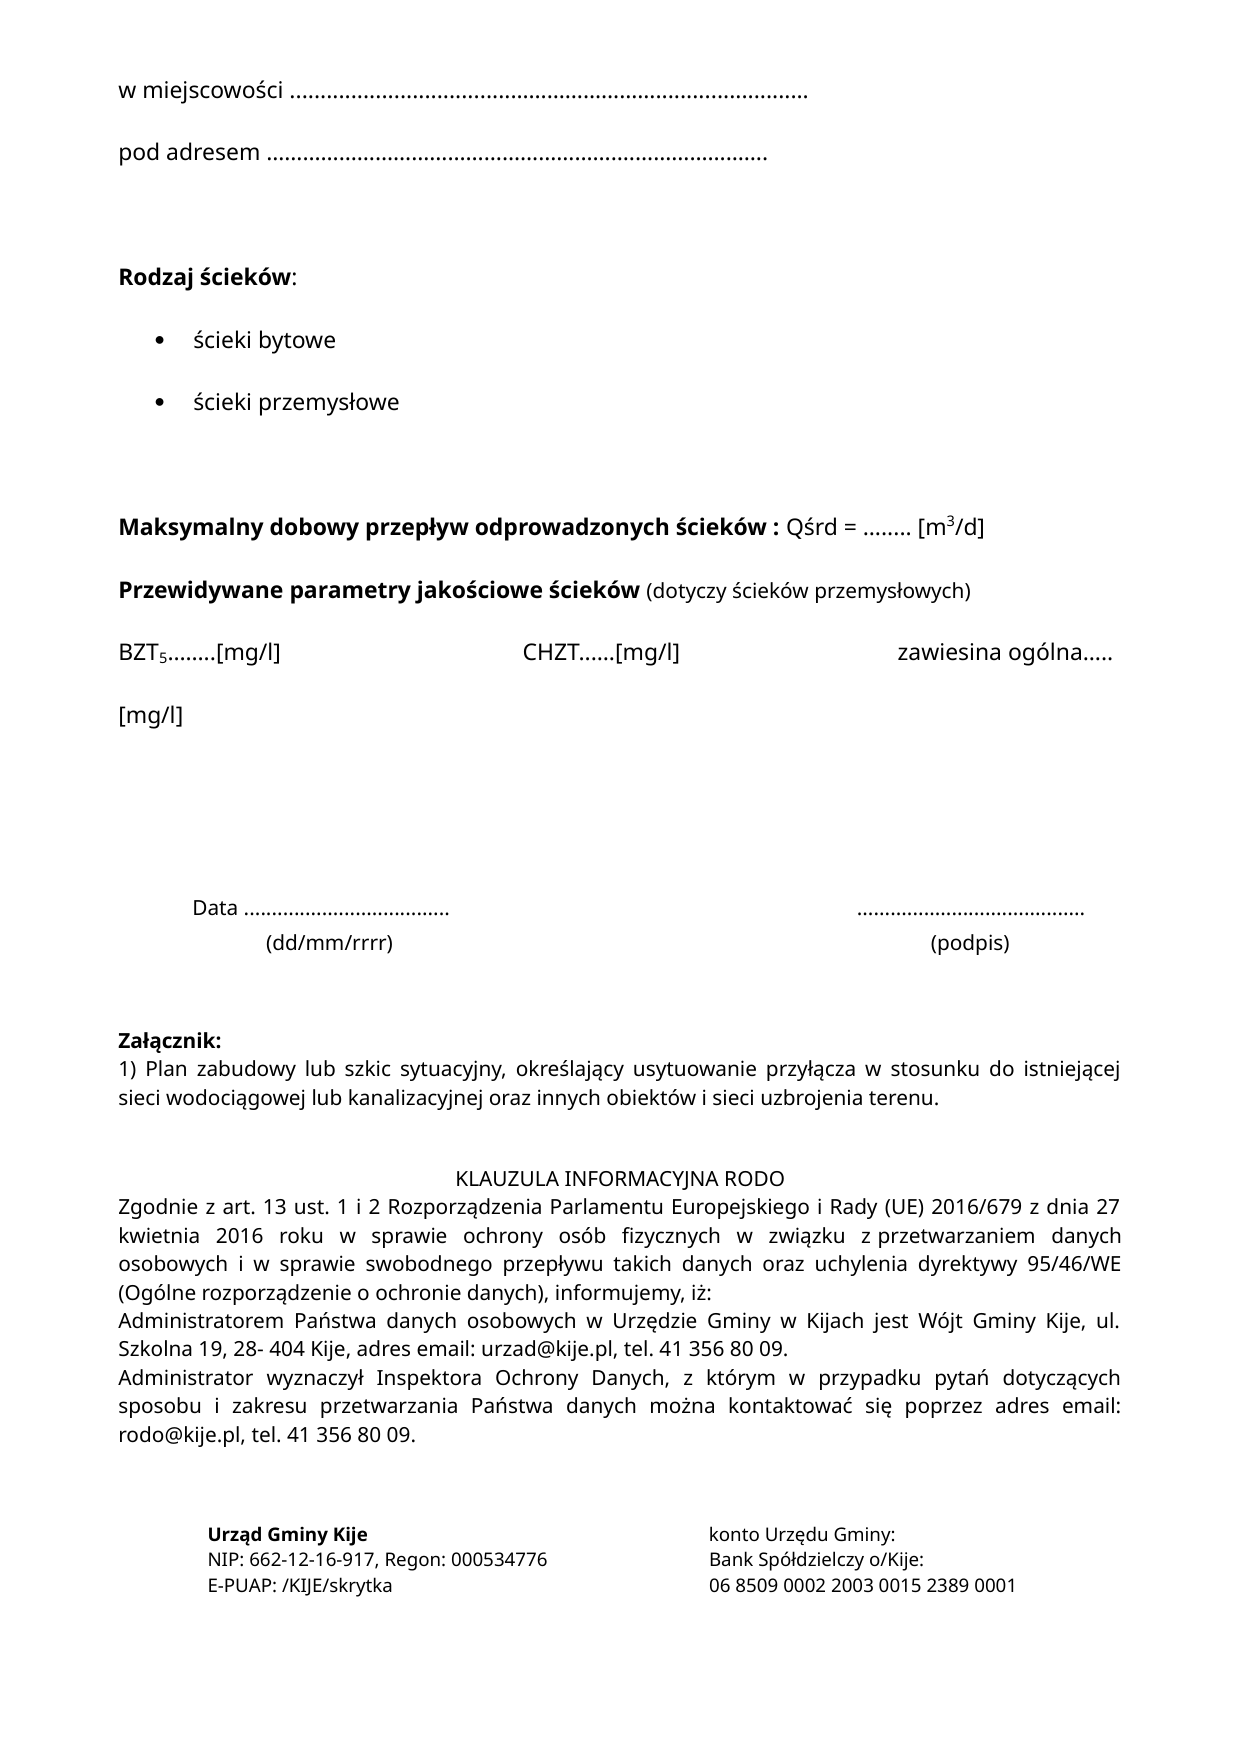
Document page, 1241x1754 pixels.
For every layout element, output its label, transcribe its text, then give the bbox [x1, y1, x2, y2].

text Maksymalny dobowy przepływ odprowadzonych ścieków : Qśrd = …..... [m3/d] [118, 511, 1122, 542]
text Data ..................................... ......................................... [118, 889, 1122, 923]
text pod adresem …………………………………………………….…………………. [118, 136, 1122, 167]
text Administratorem Państwa danych osobowych w Urzędzie Gminy w Kijach jest Wójt Gminy Kije, ul. Szkolna 19, 28- 404 Kije, adres email: urzad@kije.pl, tel. 41 356 80 09. [118, 1306, 1122, 1363]
text Rodzaj ścieków: [118, 261, 1122, 292]
text KLAUZULA INFORMACYJNA RODO [118, 1164, 1122, 1192]
list ścieki bytowe [156, 324, 1122, 355]
text w miejscowości ....................................……………………......................… [118, 74, 1122, 105]
list ścieki przemysłowe [156, 386, 1122, 417]
text Przewidywane parametry jakościowe ścieków (dotyczy ścieków przemysłowych) [118, 574, 1122, 605]
text Administrator wyznaczył Inspektora Ochrony Danych, z którym w przypadku pytań dotyczących sposobu i zakresu przetwarzania Państwa danych można kontaktować się poprzez adres email: rodo@kije.pl, tel. 41 356 80 09. [118, 1363, 1122, 1448]
text BZT5.…….[mg/l] CHZT...…[mg/l] zawiesina ogólna…..[mg/l] [118, 636, 1122, 730]
text (dd/mm/rrrr) (podpis) [118, 928, 1122, 957]
text Załącznik: [118, 1026, 1122, 1054]
text Zgodnie z art. 13 ust. 1 i 2 Rozporządzenia Parlamentu Europejskiego i Rady (UE) 2016/679 z dnia 27 kwietnia 2016 roku w sprawie ochrony osób fizycznych w związku z przetwarzaniem danych osobowych i w sprawie swobodnego przepływu takich danych oraz uchylenia dyrektywy 95/46/WE (Ogólne rozporządzenie o ochronie danych), informujemy, iż: [118, 1192, 1122, 1306]
text 1) Plan zabudowy lub szkic sytuacyjny, określający usytuowanie przyłącza w stosunku do istniejącej sieci wodociągowej lub kanalizacyjnej oraz innych obiektów i sieci uzbrojenia terenu. [118, 1054, 1122, 1111]
